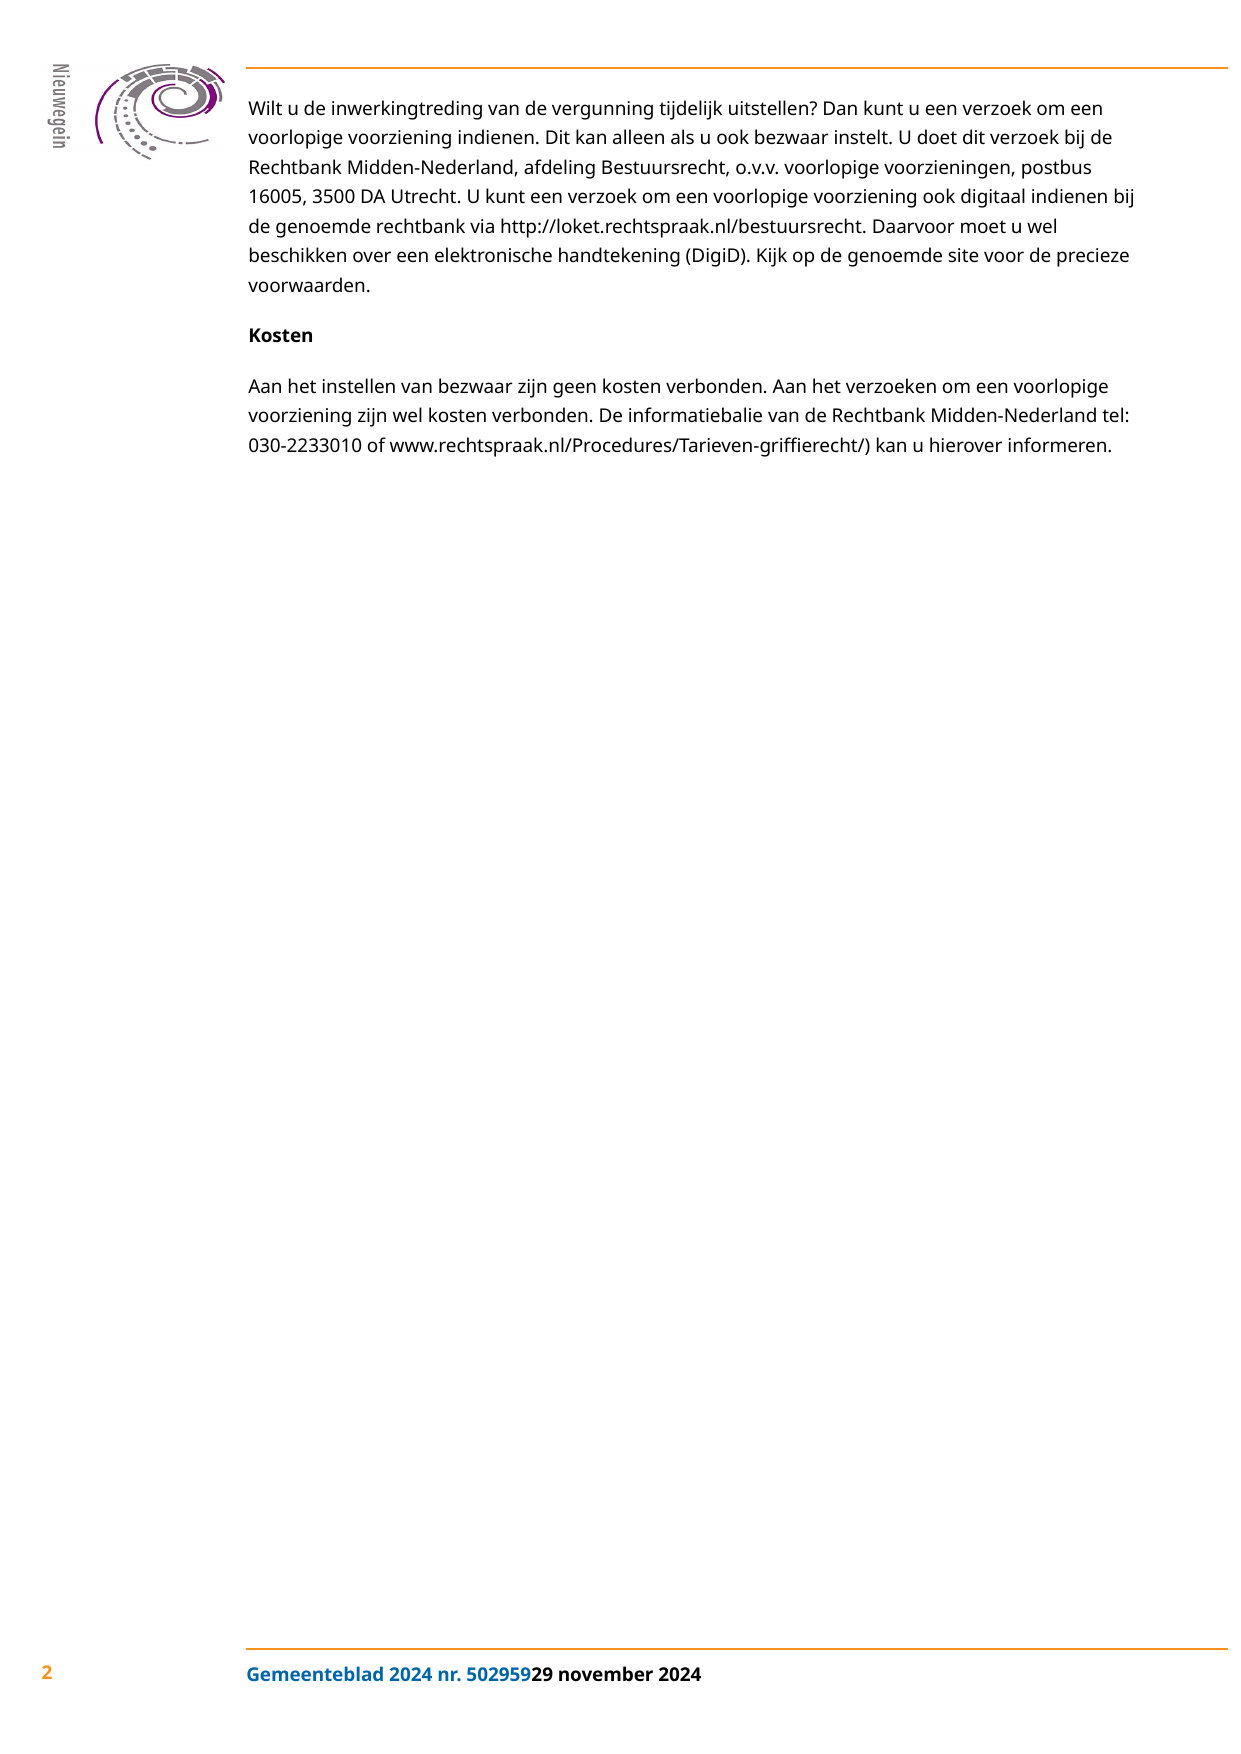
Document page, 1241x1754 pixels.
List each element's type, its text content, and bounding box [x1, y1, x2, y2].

picture [41, 47, 231, 172]
text Aan het instellen van bezwaar zijn geen kosten verbonden. Aan het verzoeken om een voorlopige voorziening zijn wel kosten verbonden. De informatiebalie van de Rechtbank Midden-Nederland tel: 030-2233010 of www.rechtspraak.nl/Procedures/Tarieven-griffierecht/) kan u hierover informeren. [248, 373, 1152, 458]
text Kosten [248, 323, 1152, 348]
text Wilt u de inwerkingtreding van de vergunning tijdelijk uitstellen? Dan kunt u een verzoek om een voorlopige voorziening indienen. Dit kan alleen als u ook bezwaar instelt. U doet dit verzoek bij de Rechtbank Midden-Nederland, afdeling Bestuursrecht, o.v.v. voorlopige voorzieningen, postbus 16005, 3500 DA Utrecht. U kunt een verzoek om een voorlopige voorziening ook digitaal indienen bij de genoemde rechtbank via http://loket.rechtspraak.nl/bestuursrecht. Daarvoor moet u wel beschikken over een elektronische handtekening (DigiD). Kijk op de genoemde site voor de precieze voorwaarden. [248, 95, 1152, 298]
